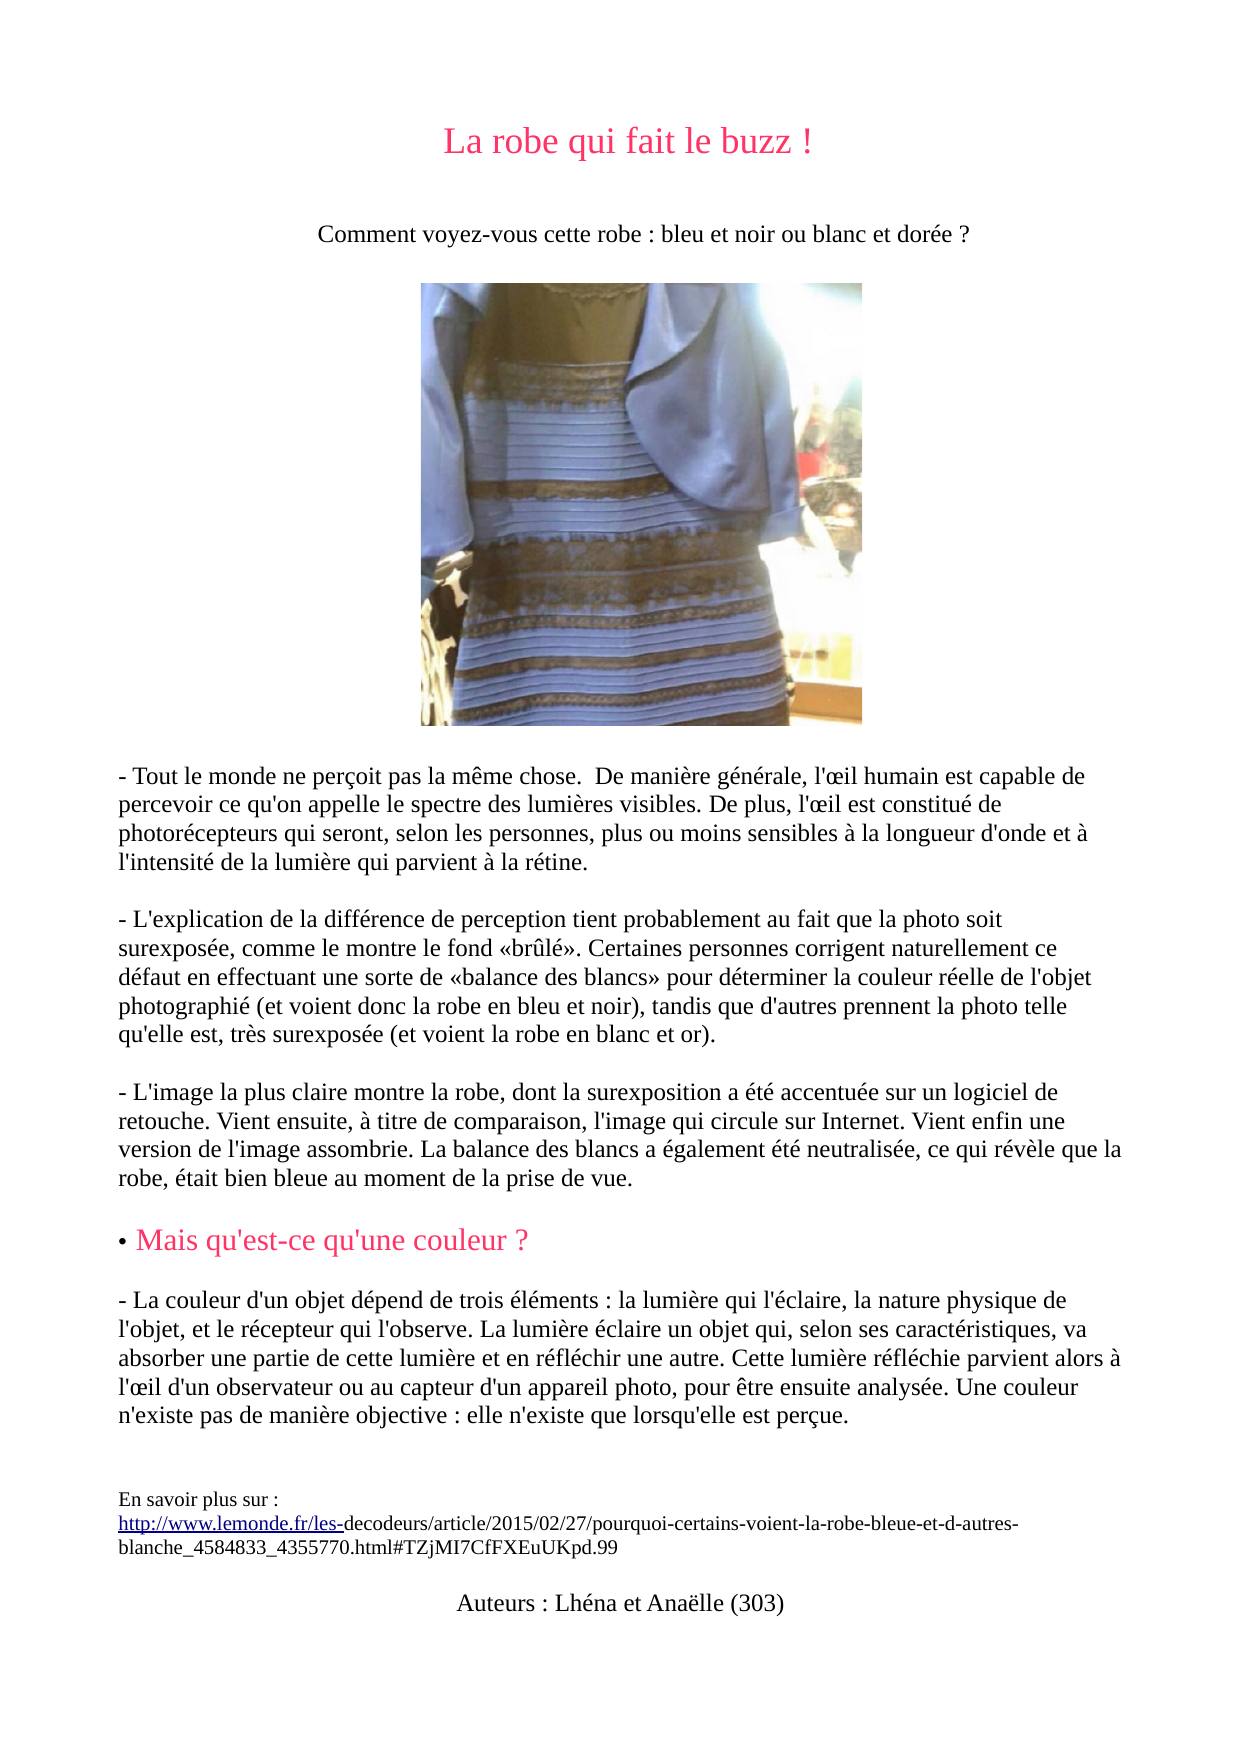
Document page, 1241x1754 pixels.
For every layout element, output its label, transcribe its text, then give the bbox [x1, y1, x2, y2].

picture [420, 283, 863, 726]
text - L'image la plus claire montre la robe, dont la surexposition a été accentuée sur un logiciel de retouche. Vient ensuite, à titre de comparaison, l'image qui circule sur Internet. Vient enfin une version de l'image assombrie. La balance des blancs a également été neutralisée, ce qui révèle que la robe, était bien bleue au moment de la prise de vue. [118, 1077, 1122, 1221]
text - La couleur d'un objet dépend de trois éléments : la lumière qui l'éclaire, la nature physique de l'objet, et le récepteur qui l'observe. La lumière éclaire un objet qui, selon ses caractéristiques, va absorber une partie de cette lumière et en réfléchir une autre. Cette lumière réfléchie parvient alors à l'œil d'un observateur ou au capteur d'un appareil photo, pour être ensuite analysée. Une couleur n'existe pas de manière objective : elle n'existe que lorsqu'elle est perçue. [118, 1285, 1122, 1429]
text Auteurs : Lhéna et Anaëlle (303) [118, 1588, 1122, 1616]
text La robe qui fait le buzz ! [118, 118, 1122, 161]
list http://www.lemonde.fr/les-decodeurs/article/2015/02/27/pourquoi-certains-voient-la-robe-bleue-et-d-autres-blanche_4584833_4355770.html#TZjMI7CfFXEuUKpd.99 [118, 1511, 1122, 1559]
list En savoir plus sur : [118, 1487, 1122, 1511]
list Comment voyez-vous cette robe : bleu et noir ou blanc et dorée ? [171, 219, 1122, 247]
text - Tout le monde ne perçoit pas la même chose. De manière générale, l'œil humain est capable de percevoir ce qu'on appelle le spectre des lumières visibles. De plus, l'œil est constitué de photorécepteurs qui seront, selon les personnes, plus ou moins sensibles à la longueur d'onde et à l'intensité de la lumière qui parvient à la rétine. [118, 761, 1122, 904]
list Mais qu'est-ce qu'une couleur ? [118, 1221, 1122, 1257]
text - L'explication de la différence de perception tient probablement au fait que la photo soit surexposée, comme le montre le fond «brûlé». Certaines personnes corrigent naturellement ce défaut en effectuant une sorte de «balance des blancs» pour déterminer la couleur réelle de l'objet photographié (et voient donc la robe en bleu et noir), tandis que d'autres prennent la photo telle qu'elle est, très surexposée (et voient la robe en blanc et or). [118, 904, 1122, 1077]
